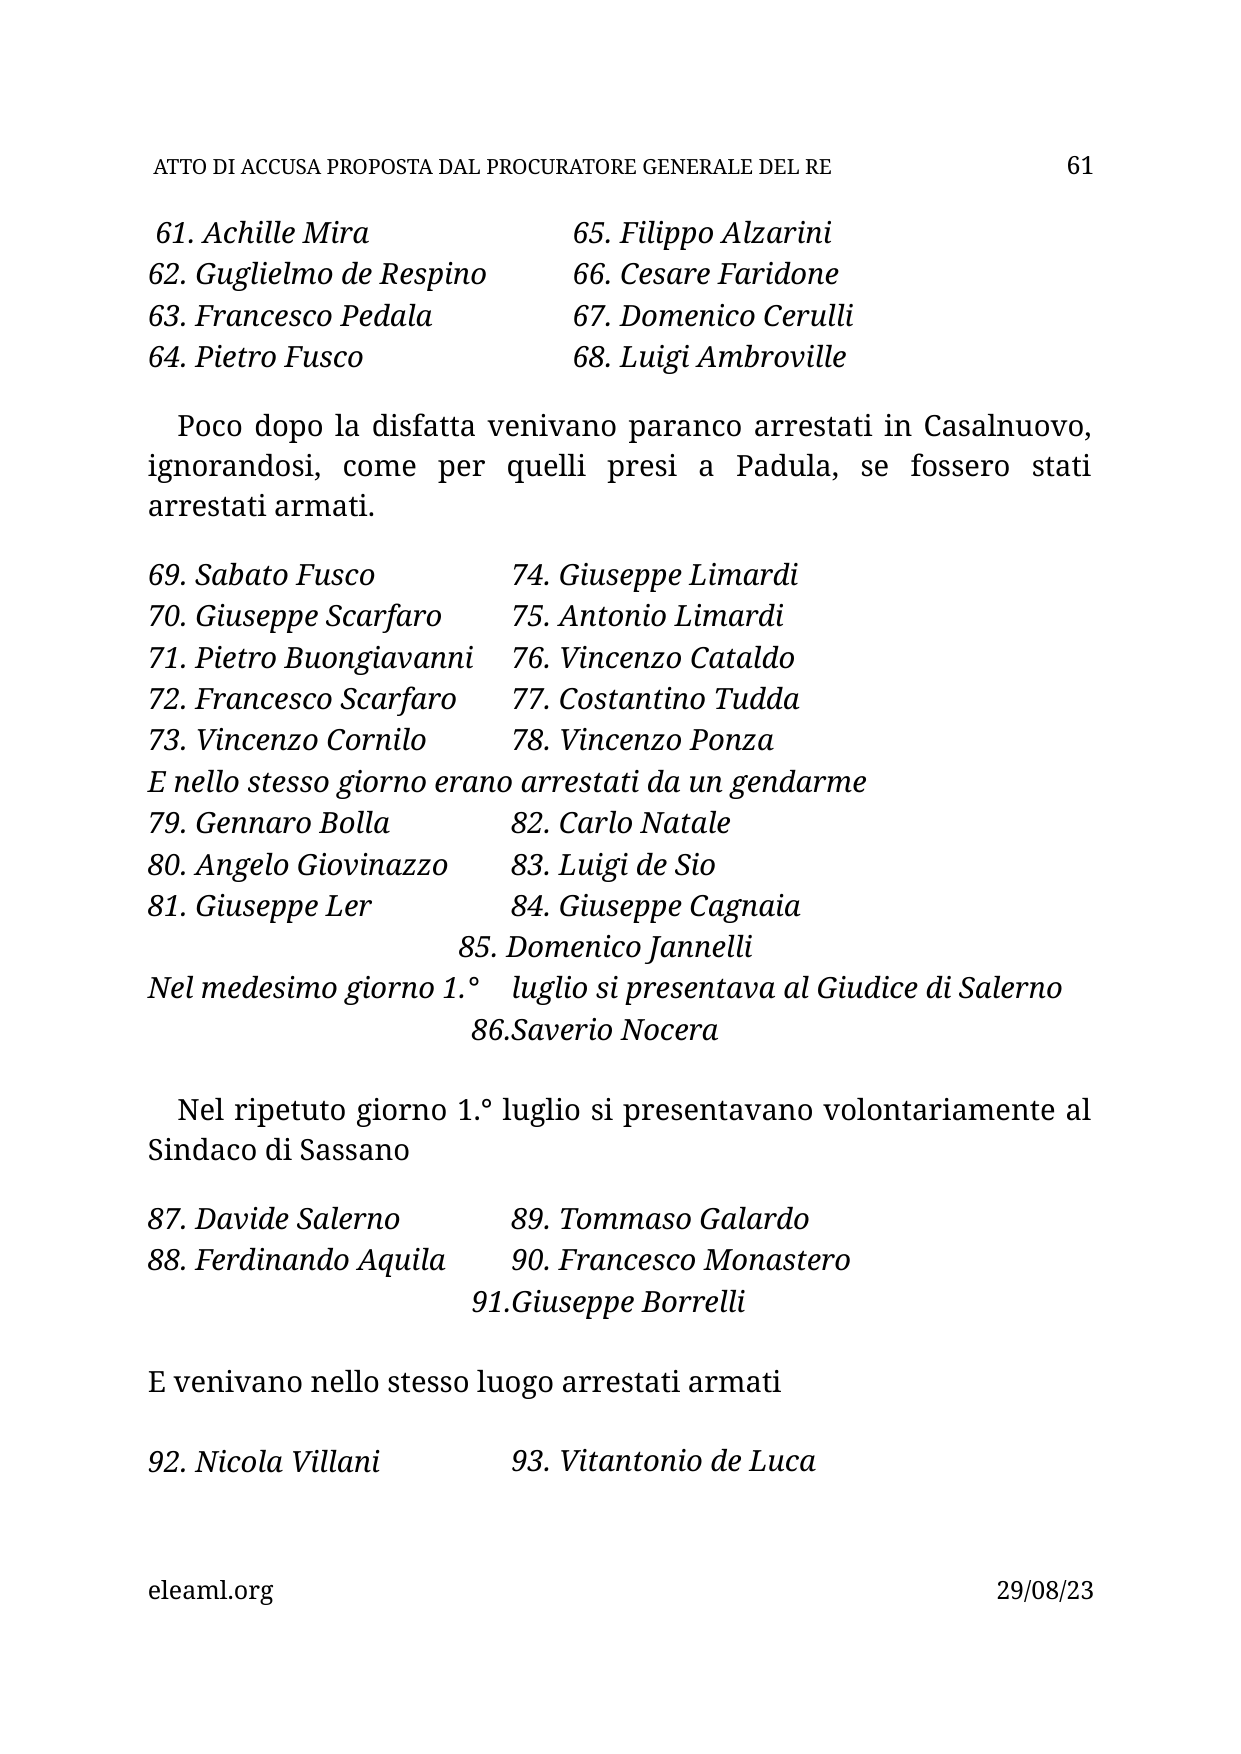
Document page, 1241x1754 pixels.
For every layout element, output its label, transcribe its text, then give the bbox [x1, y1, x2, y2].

table_cell Nel medesimo giorno 1.° [148, 967, 511, 1008]
table_cell 63. Francesco Pedala [148, 294, 572, 336]
table_cell 77. Costantino Tudda [511, 678, 1063, 719]
text Poco dopo la disfatta venivano paranco arrestati in Casalnuovo, ignorandosi, come per quelli presi a Padula, se fossero stati arrestati armati. [148, 406, 1093, 525]
table_header 92. Nicola Villani [148, 1441, 511, 1482]
table_cell 76. Vincenzo Cataldo [511, 636, 1063, 677]
table_cell 70. Giuseppe Scarfaro [148, 595, 511, 636]
table_header 69. Sabato Fusco [148, 554, 511, 595]
table_cell Giuseppe Borrelli [511, 1280, 1063, 1322]
table_cell E nello stesso giorno erano arrestati da un gendarme [148, 760, 1063, 802]
table_cell Saverio Nocera [511, 1008, 1063, 1050]
table_header 89. Tommaso Galardo [511, 1198, 1063, 1239]
table_cell 84. Giuseppe Cagnaia [511, 884, 1063, 926]
table_cell 91. [148, 1280, 511, 1322]
table_header 93. Vitantonio de Luca 7 [511, 1441, 1063, 1482]
table_cell 90. Francesco Monastero [511, 1239, 1063, 1280]
table_cell 66. Cesare Faridone [573, 253, 1063, 294]
text Nel ripetuto giorno 1.° luglio si presentavano volontariamente al Sindaco di Sassano [148, 1089, 1093, 1169]
table_cell 86. [148, 1008, 511, 1050]
text E venivano nello stesso luogo arrestati armati [148, 1361, 1093, 1401]
table_cell 81. Giuseppe Ler [148, 884, 511, 926]
table_cell 78. Vincenzo Ponza [511, 719, 1063, 760]
table_cell luglio si presentava al Giudice di Salerno [511, 967, 1063, 1008]
table_cell 79. Gennaro Bolla [148, 802, 511, 843]
table_cell 62. Guglielmo de Respino [148, 253, 572, 294]
table_cell 73. Vincenzo Cornilo [148, 719, 511, 760]
table_cell 72. Francesco Scarfaro [148, 678, 511, 719]
table_cell 71. Pietro Buongiavanni [148, 636, 511, 677]
table_cell 80. Angelo Giovinazzo [148, 843, 511, 884]
table_cell 82. Carlo Natale [511, 802, 1063, 843]
table_cell 68. Luigi Ambroville [573, 336, 1063, 377]
table_cell 67. Domenico Cerulli [573, 294, 1063, 336]
table_header 74. Giuseppe Limardi [511, 554, 1063, 595]
table_cell 85. Domenico Jannelli [148, 926, 1063, 967]
table_cell 75. Antonio Limardi [511, 595, 1063, 636]
table_cell 83. Luigi de Sio [511, 843, 1063, 884]
table_header 87. Davide Salerno [148, 1198, 511, 1239]
table_cell 64. Pietro Fusco [148, 336, 572, 377]
table_header 61. Achille Mira [148, 211, 572, 253]
table_cell 88. Ferdinando Aquila [148, 1239, 511, 1280]
table_header 65. Filippo Alzarini [573, 211, 1063, 253]
